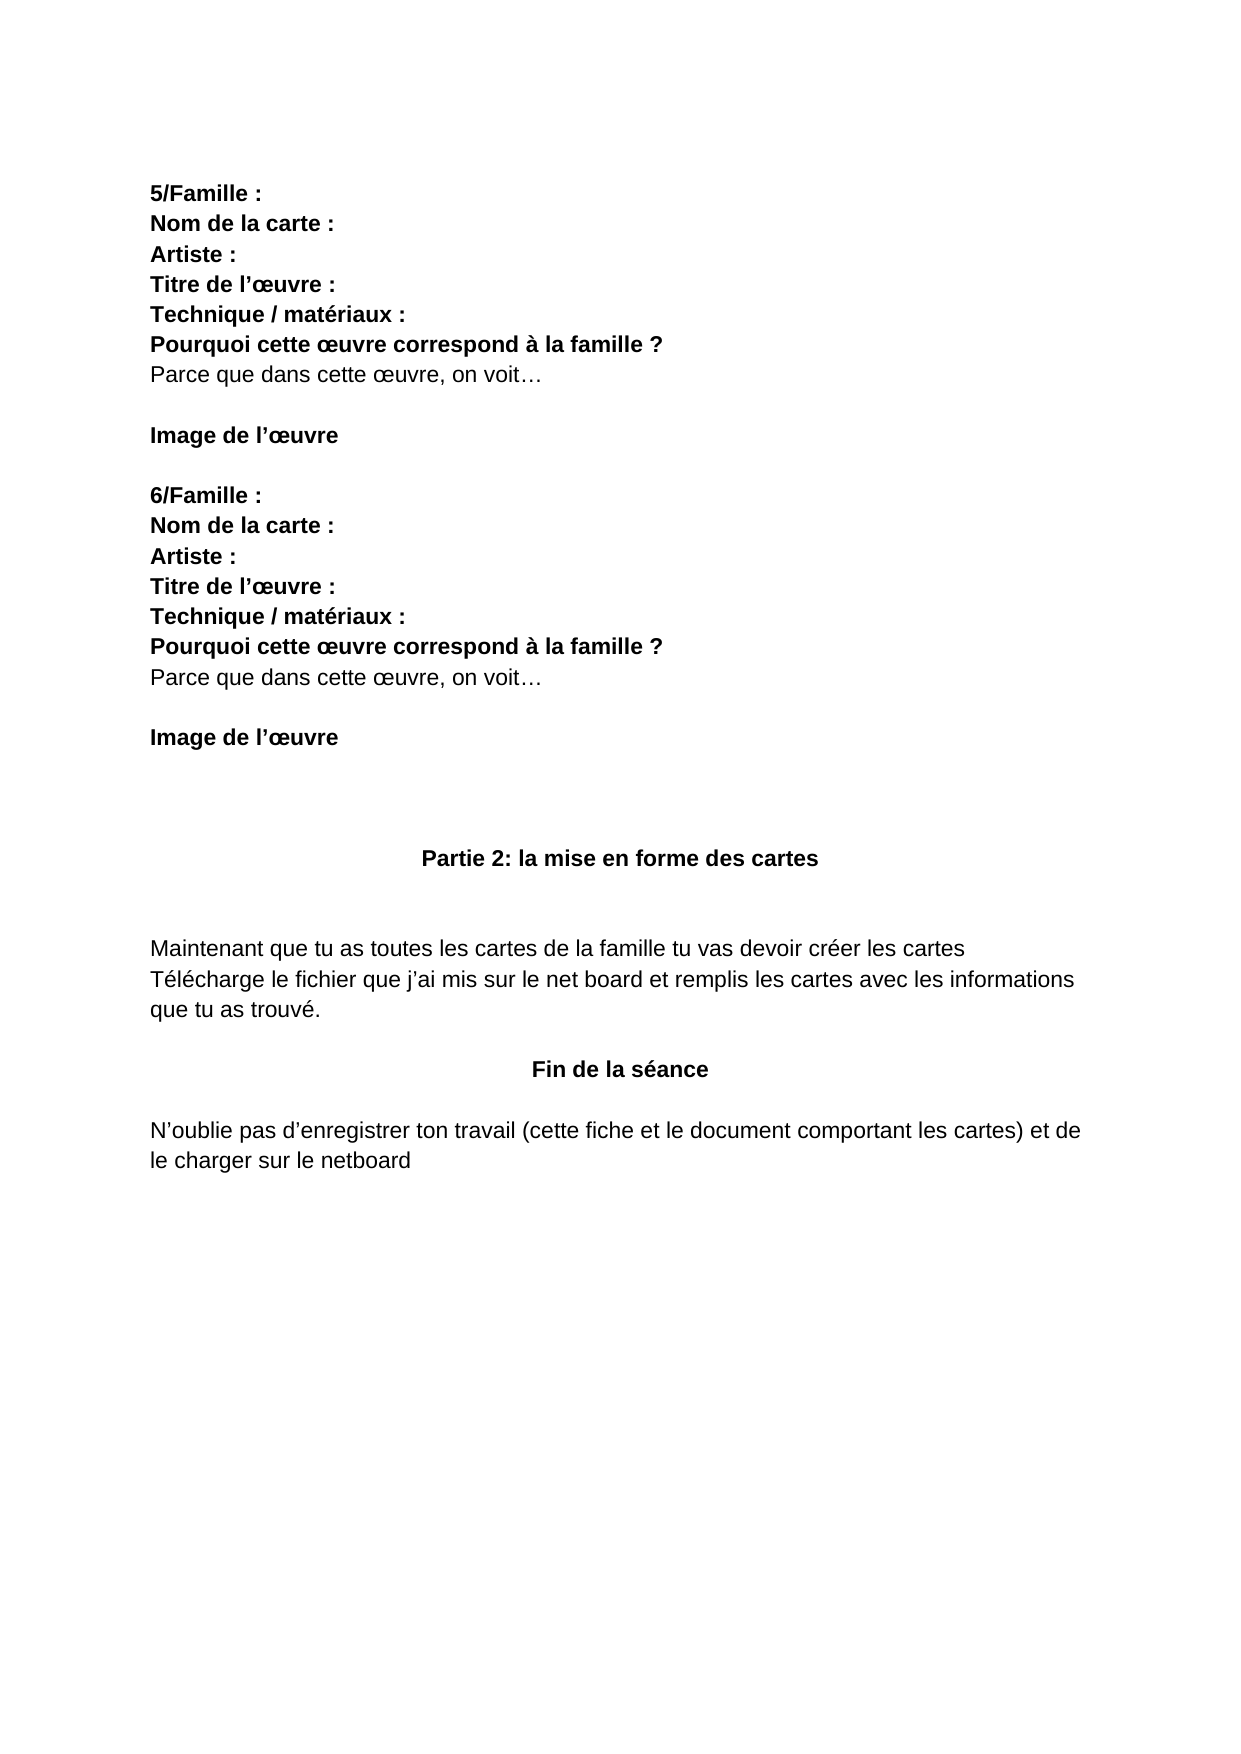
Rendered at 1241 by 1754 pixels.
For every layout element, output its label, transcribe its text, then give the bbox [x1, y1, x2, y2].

text Titre de l’œuvre : [150, 573, 1090, 599]
text Pourquoi cette œuvre correspond à la famille ? Parce que dans cette œuvre, on voit… [150, 331, 1090, 388]
text Image de l’œuvre [150, 422, 1090, 448]
text Nom de la carte : [150, 210, 1090, 237]
text Technique / matériaux : [150, 301, 1090, 327]
text Maintenant que tu as toutes les cartes de la famille tu vas devoir créer les cartes [150, 935, 1090, 962]
text Pourquoi cette œuvre correspond à la famille ? Parce que dans cette œuvre, on voit… [150, 633, 1090, 690]
text Image de l’œuvre [150, 724, 1090, 750]
text Technique / matériaux : [150, 603, 1090, 629]
text 5/Famille : [150, 180, 1090, 207]
text Artiste : [150, 241, 1090, 267]
text Titre de l’œuvre : [150, 271, 1090, 297]
text Partie 2: la mise en forme des cartes [150, 845, 1090, 871]
text Fin de la séance [150, 1056, 1090, 1083]
text N’oublie pas d’enregistrer ton travail (cette fiche et le document comportant les cartes) et de le charger sur le netboard [150, 1117, 1090, 1173]
text 6/Famille : [150, 482, 1090, 509]
text Nom de la carte : [150, 512, 1090, 539]
text Artiste : [150, 543, 1090, 569]
text Télécharge le fichier que j’ai mis sur le net board et remplis les cartes avec les informations que tu as trouvé. [150, 966, 1090, 1022]
